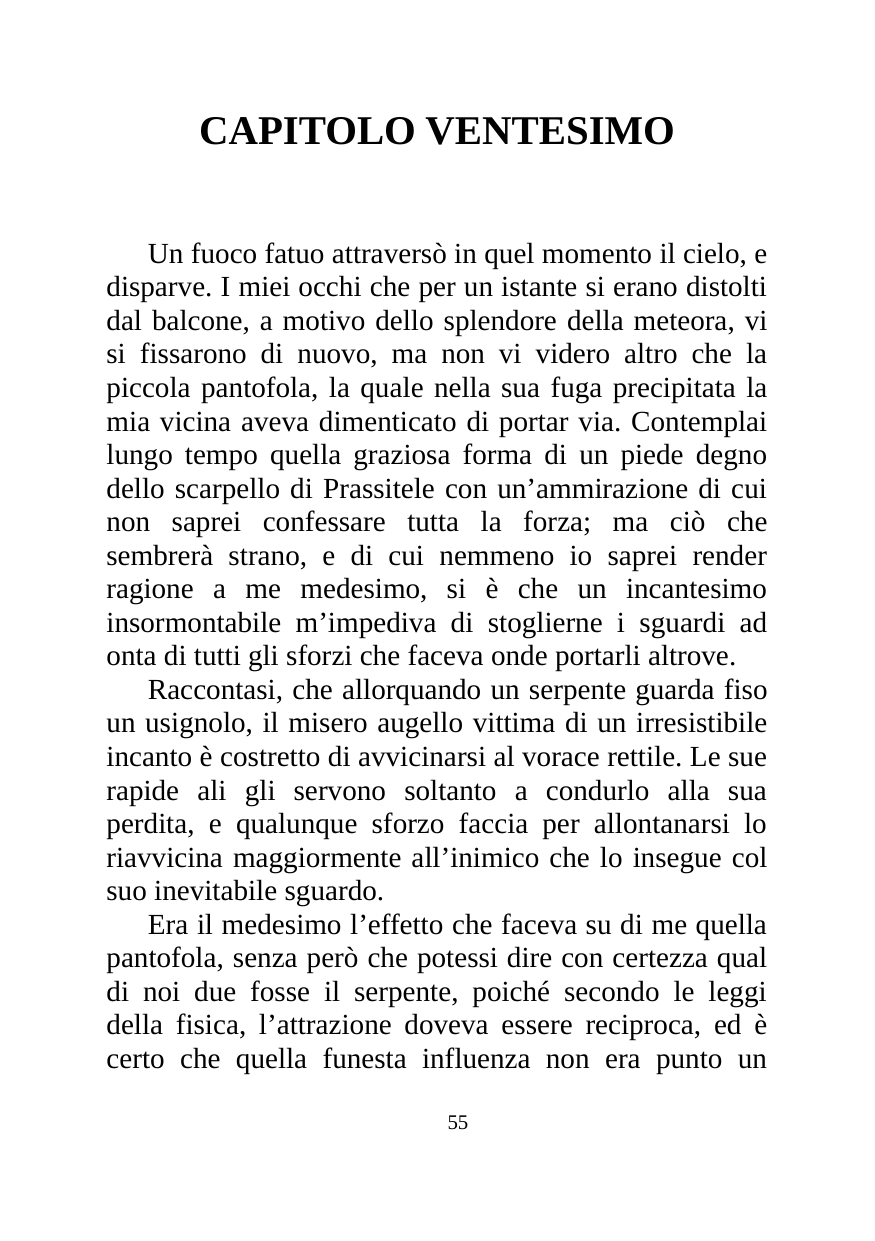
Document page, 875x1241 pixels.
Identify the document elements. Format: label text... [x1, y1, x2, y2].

text Raccontasi, che allorquando un serpente guarda fiso un usignolo, il misero augello vittima di un irresistibile incanto è costretto di avvicinarsi al vorace rettile. Le sue rapide ali gli servono soltanto a condurlo alla sua perdita, e qualunque sforzo faccia per allontanarsi lo riavvicina maggiormente all’inimico che lo insegue col suo inevitabile sguardo. [106, 672, 768, 907]
subtitle CAPITOLO VENTESIMO [106, 106, 768, 153]
text Un fuoco fatuo attraversò in quel momento il cielo, e disparve. I miei occhi che per un istante si erano distolti dal balcone, a motivo dello splendore della meteora, vi si fissarono di nuovo, ma non vi videro altro che la piccola pantofola, la quale nella sua fuga precipitata la mia vicina aveva dimenticato di portar via. Contemplai lungo tempo quella graziosa forma di un piede degno dello scarpello di Prassitele con un’ammirazione di cui non saprei confessare tutta la forza; ma ciò che sembrerà strano, e di cui nemmeno io saprei render ragione a me medesimo, si è che un incantesimo insormontabile m’impediva di stoglierne i sguardi ad onta di tutti gli sforzi che faceva onde portarli altrove. [106, 236, 768, 672]
text Era il medesimo l’effetto che faceva su di me quella pantofola, senza però che potessi dire con certezza qual di noi due fosse il serpente, poiché secondo le leggi della fisica, l’attrazione doveva essere reciproca, ed è certo che quella funesta influenza non era punto un [106, 907, 768, 1074]
